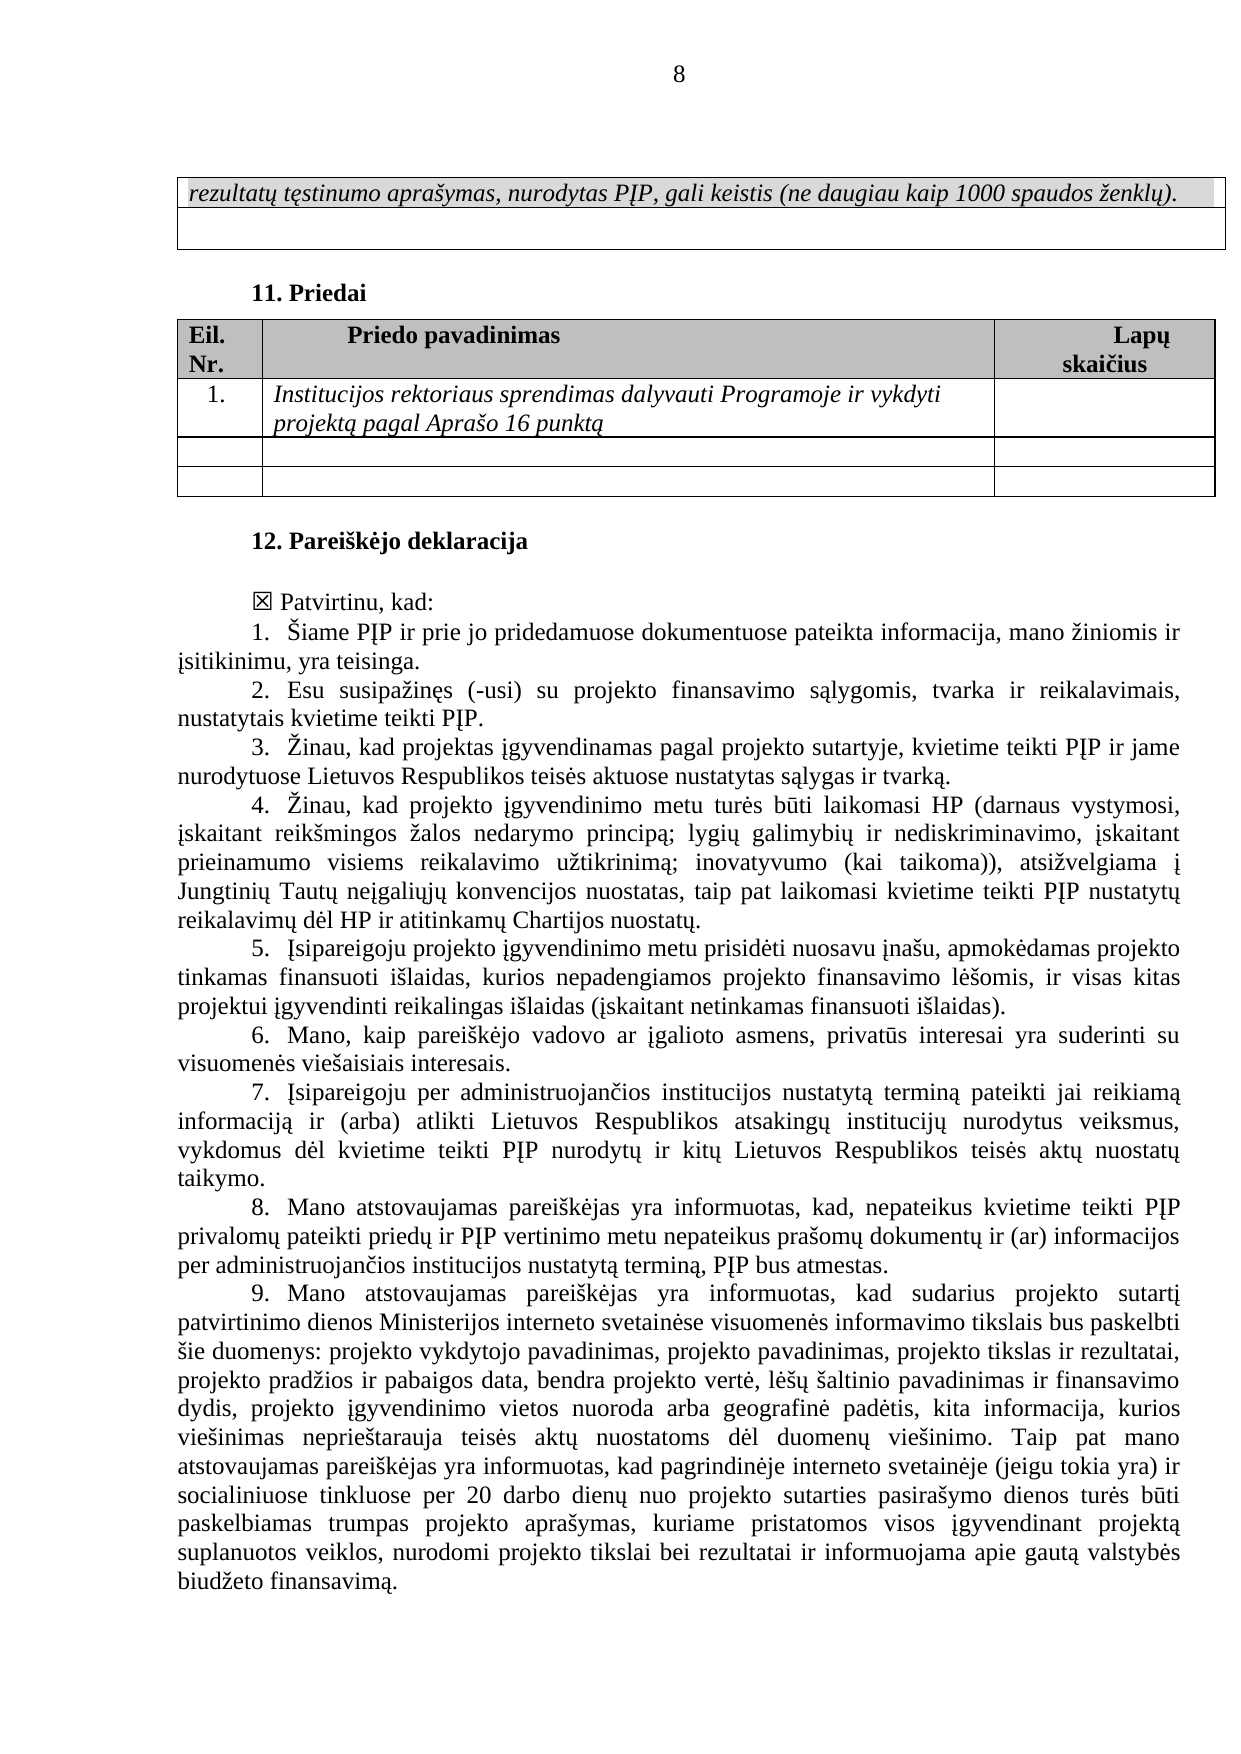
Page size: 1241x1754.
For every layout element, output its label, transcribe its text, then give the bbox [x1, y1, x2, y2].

text 6. Mano, kaip pareiškėjo vadovo ar įgalioto asmens, privatūs interesai yra suderinti su visuomenės viešaisiais interesais. [177, 1020, 1181, 1077]
text 12. Pareiškėjo deklaracija [177, 526, 1181, 554]
table_cell [263, 438, 994, 466]
table_cell [995, 379, 1214, 436]
text 1. Šiame PĮP ir prie jo pridedamuose dokumentuose pateikta informacija, mano žiniomis ir įsitikinimu, yra teisinga. [177, 617, 1181, 675]
table_cell [178, 467, 262, 496]
table_header Eil. Nr. [178, 320, 262, 378]
text 11. Priedai [177, 278, 1181, 307]
table_cell [263, 467, 994, 496]
text 3. Žinau, kad projektas įgyvendinamas pagal projekto sutartyje, kvietime teikti PĮP ir jame nurodytuose Lietuvos Respublikos teisės aktuose nustatytas sąlygas ir tvarką. [177, 732, 1181, 790]
text 7. Įsipareigoju per administruojančios institucijos nustatytą terminą pateikti jai reikiamą informaciją ir (arba) atlikti Lietuvos Respublikos atsakingų institucijų nurodytus veiksmus, vykdomus dėl kvietime teikti PĮP nurodytų ir kitų Lietuvos Respublikos teisės aktų nuostatų taikymo. [177, 1077, 1181, 1192]
text 4. Žinau, kad projekto įgyvendinimo metu turės būti laikomasi HP (darnaus vystymosi, įskaitant reikšmingos žalos nedarymo principą; lygių galimybių ir nediskriminavimo, įskaitant prieinamumo visiems reikalavimo užtikrinimą; inovatyvumo (kai taikoma)), atsižvelgiama į Jungtinių Tautų neįgaliųjų konvencijos nuostatas, taip pat laikomasi kvietime teikti PĮP nustatytų reikalavimų dėl HP ir atitinkamų Chartijos nuostatų. [177, 790, 1181, 933]
table_cell [178, 208, 1225, 249]
table_cell [995, 467, 1214, 496]
text 5. Įsipareigoju projekto įgyvendinimo metu prisidėti nuosavu įnašu, apmokėdamas projekto tinkamas finansuoti išlaidas, kurios nepadengiamos projekto finansavimo lėšomis, ir visas kitas projektui įgyvendinti reikalingas išlaidas (įskaitant netinkamas finansuoti išlaidas). [177, 933, 1181, 1020]
text ☒ Patvirtinu, kad: [177, 583, 1181, 617]
text 2. Esu susipažinęs (-usi) su projekto finansavimo sąlygomis, tvarka ir reikalavimais, nustatytais kvietime teikti PĮP. [177, 675, 1181, 732]
table_header Lapų skaičius [995, 320, 1214, 378]
table_cell [995, 438, 1214, 466]
text 8. Mano atstovaujamas pareiškėjas yra informuotas, kad, nepateikus kvietime teikti PĮP privalomų pateikti priedų ir PĮP vertinimo metu nepateikus prašomų dokumentų ir (ar) informacijos per administruojančios institucijos nustatytą terminą, PĮP bus atmestas. [177, 1192, 1181, 1278]
table_header Priedo pavadinimas [263, 320, 994, 378]
text 9. Mano atstovaujamas pareiškėjas yra informuotas, kad sudarius projekto sutartį patvirtinimo dienos Ministerijos interneto svetainėse visuomenės informavimo tikslais bus paskelbti šie duomenys: projekto vykdytojo pavadinimas, projekto pavadinimas, projekto tikslas ir rezultatai, projekto pradžios ir pabaigos data, bendra projekto vertė, lėšų šaltinio pavadinimas ir finansavimo dydis, projekto įgyvendinimo vietos nuoroda arba geografinė padėtis, kita informacija, kurios viešinimas neprieštarauja teisės aktų nuostatoms dėl duomenų viešinimo. Taip pat mano atstovaujamas pareiškėjas yra informuotas, kad pagrindinėje interneto svetainėje (jeigu tokia yra) ir socialiniuose tinkluose per 20 darbo dienų nuo projekto sutarties pasirašymo dienos turės būti paskelbiamas trumpas projekto aprašymas, kuriame pristatomos visos įgyvendinant projektą suplanuotos veiklos, nurodomi projekto tikslai bei rezultatai ir informuojama apie gautą valstybės biudžeto finansavimą. [177, 1278, 1181, 1595]
table_cell 1. [178, 379, 262, 436]
table_cell [178, 438, 262, 466]
table_cell Institucijos rektoriaus sprendimas dalyvauti Programoje ir vykdyti projektą pagal Aprašo 16 punktą [263, 379, 994, 436]
